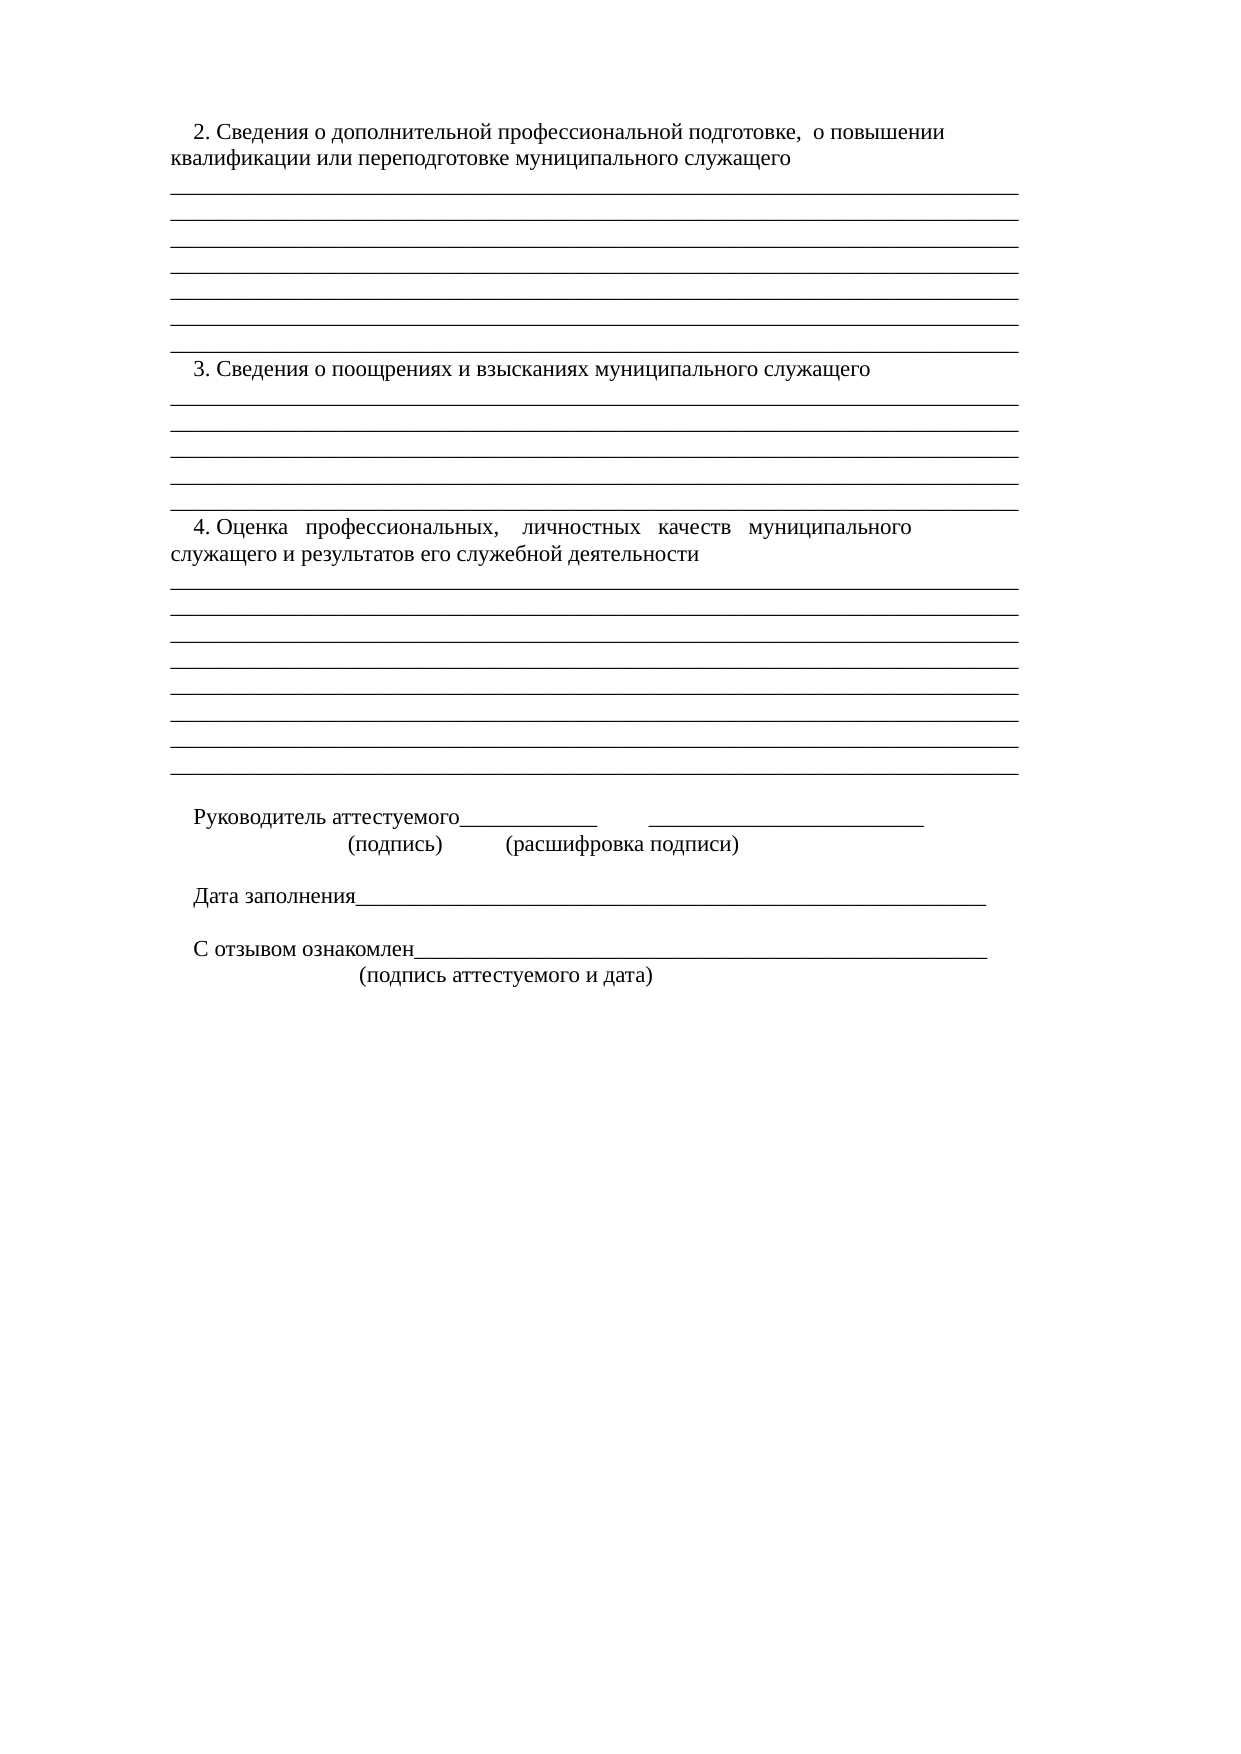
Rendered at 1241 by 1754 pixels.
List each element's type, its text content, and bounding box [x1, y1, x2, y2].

text (подпись аттестуемого и дата) [170, 961, 1122, 988]
text __________________________________________________________________________ [170, 751, 1122, 777]
text __________________________________________________________________________ [170, 592, 1122, 619]
text 2. Сведения о дополнительной профессиональной подготовке, о повышении [170, 118, 1122, 144]
text __________________________________________________________________________ [170, 303, 1122, 329]
text (подпись) (расшифровка подписи) [170, 830, 1122, 856]
text служащего и результатов его служебной деятельности [170, 540, 1122, 566]
text С отзывом ознакомлен__________________________________________________ [170, 935, 1122, 961]
text __________________________________________________________________________ [170, 487, 1122, 513]
text Дата заполнения_______________________________________________________ [170, 882, 1122, 909]
text __________________________________________________________________________ [170, 223, 1122, 250]
text __________________________________________________________________________ [170, 566, 1122, 592]
text __________________________________________________________________________ [170, 382, 1122, 408]
text __________________________________________________________________________ [170, 329, 1122, 355]
text __________________________________________________________________________ [170, 434, 1122, 461]
text __________________________________________________________________________ [170, 250, 1122, 276]
text __________________________________________________________________________ [170, 724, 1122, 751]
text __________________________________________________________________________ [170, 408, 1122, 434]
text 4. Оценка профессиональных, личностных качеств муниципального [170, 513, 1122, 540]
text __________________________________________________________________________ [170, 645, 1122, 672]
text __________________________________________________________________________ [170, 197, 1122, 223]
text квалификации или переподготовке муниципального служащего [170, 144, 1122, 171]
text __________________________________________________________________________ [170, 171, 1122, 197]
text __________________________________________________________________________ [170, 619, 1122, 645]
text __________________________________________________________________________ [170, 698, 1122, 724]
text Руководитель аттестуемого____________ ________________________ [170, 803, 1122, 830]
text __________________________________________________________________________ [170, 461, 1122, 487]
text 3. Сведения о поощрениях и взысканиях муниципального служащего [170, 355, 1122, 382]
text __________________________________________________________________________ [170, 672, 1122, 698]
text __________________________________________________________________________ [170, 276, 1122, 303]
